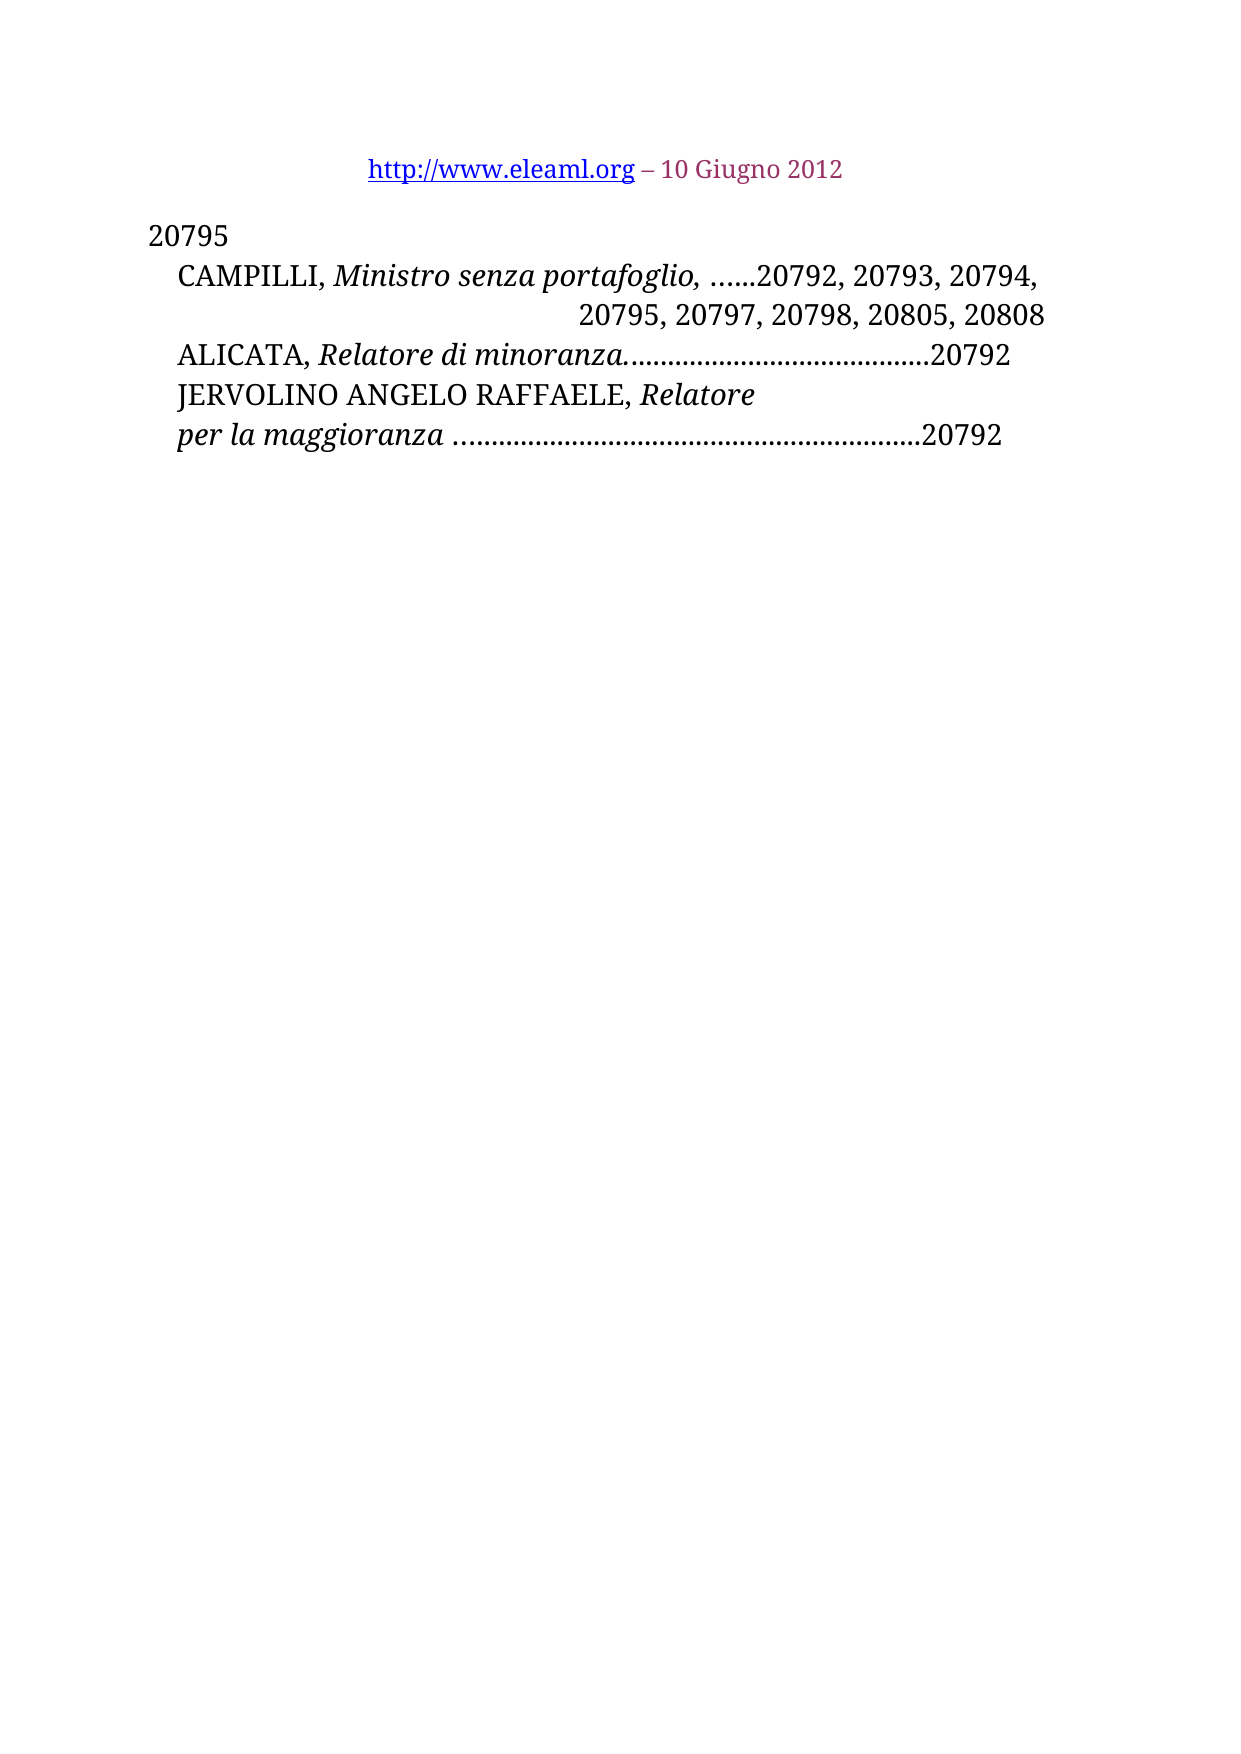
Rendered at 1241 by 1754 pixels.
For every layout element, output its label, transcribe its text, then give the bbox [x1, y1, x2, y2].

text ALICATA, Relatore di minoranza..........................................20792 [148, 334, 1063, 374]
text 20795, 20797, 20798, 20805, 20808 [148, 295, 1063, 334]
text JERVOLINO ANGELO RAFFAELE, Relatore [148, 374, 1063, 414]
text per la maggioranza ….............................................................20792 [148, 414, 1063, 453]
text 20795 [148, 215, 1063, 255]
text CAMPILLI, Ministro senza portafoglio, …...20792, 20793, 20794, [148, 255, 1063, 295]
